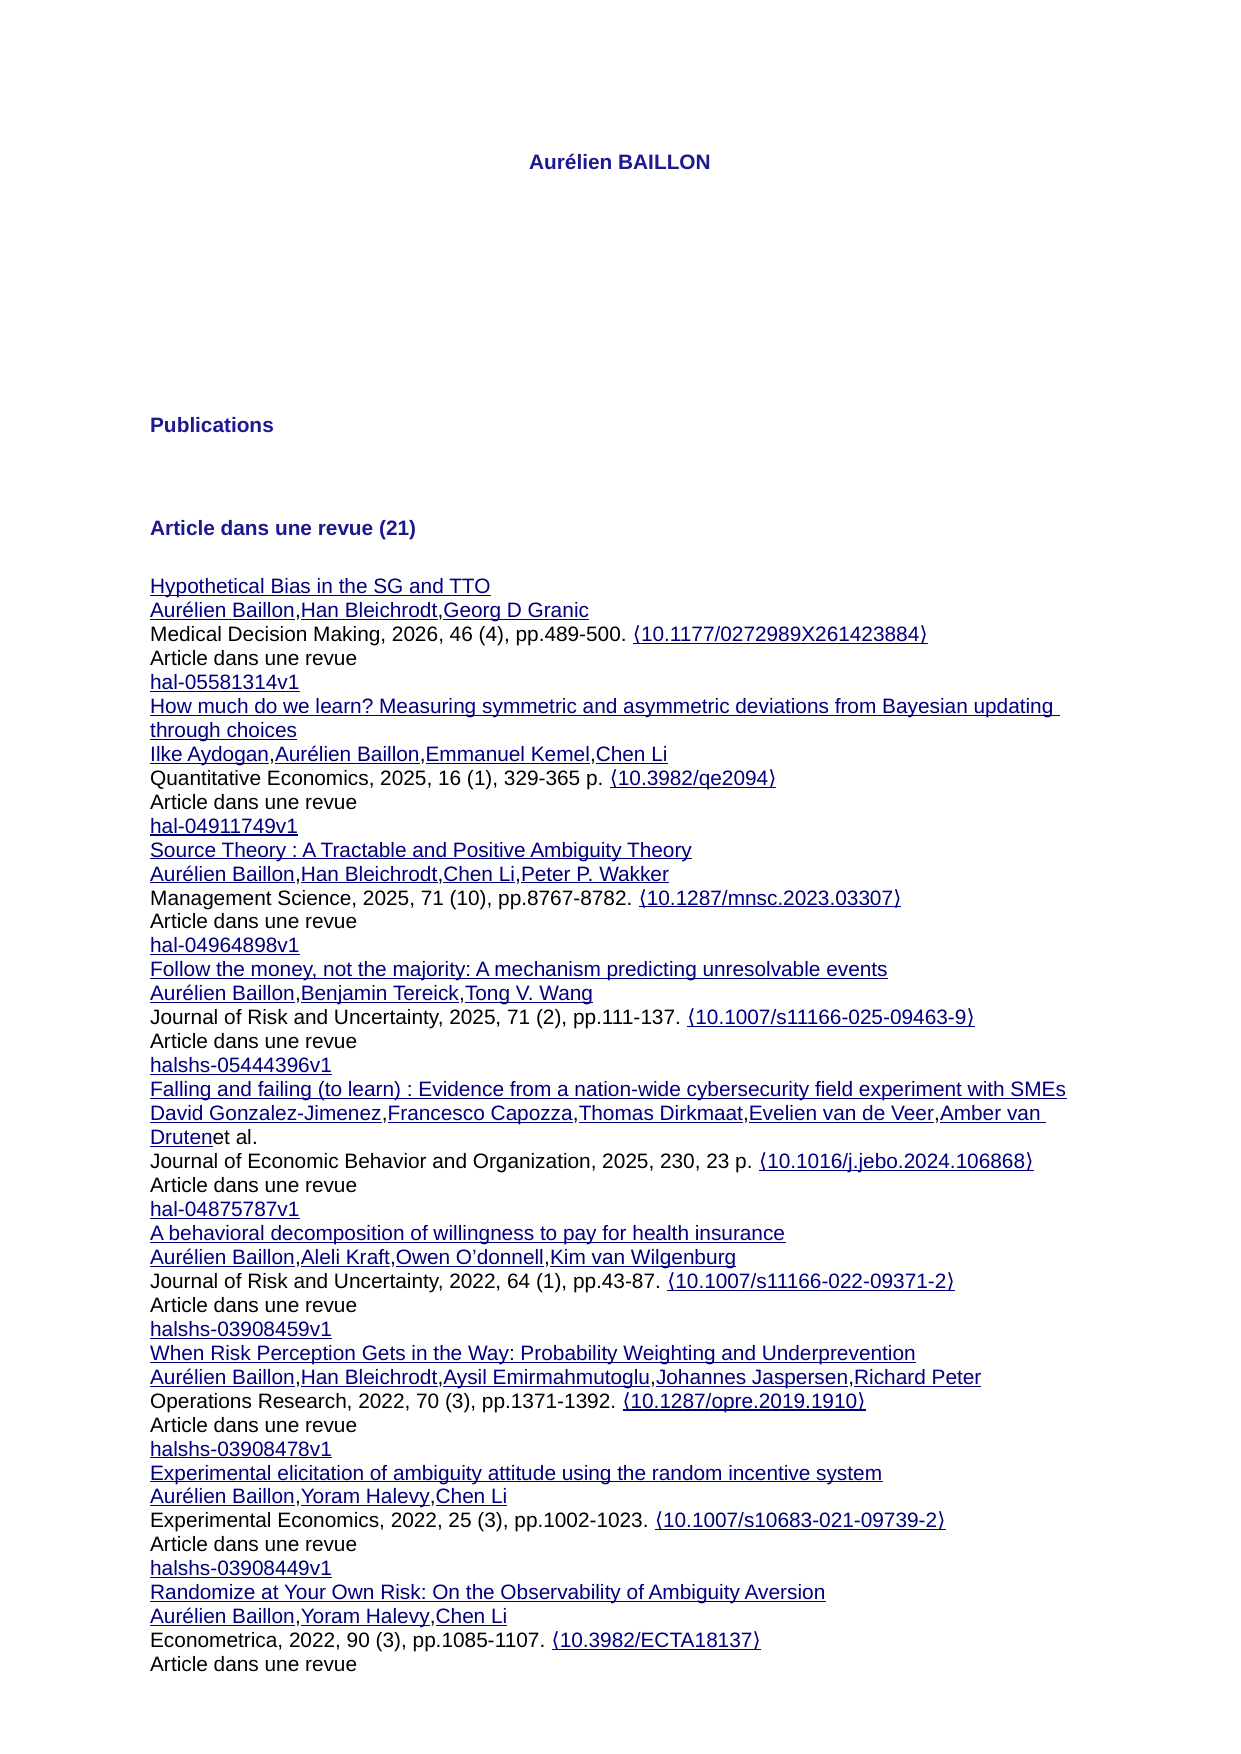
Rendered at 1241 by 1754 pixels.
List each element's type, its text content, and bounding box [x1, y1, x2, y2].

subtitle Aurélien BAILLON [150, 150, 1090, 174]
table_cell Experimental elicitation of ambiguity attitude using the random incentive system Aurélien Baillon,Yoram Halevy,Chen Li Experimental Economics, 2022, 25 (3), pp.1002-1023. ⟨10.1007/s10683-021-09739-2⟩ Article dans une revue halshs-03908449v1 [150, 1460, 1090, 1580]
subtitle Article dans une revue (21) [150, 516, 1090, 539]
table_cell How much do we learn? Measuring symmetric and asymmetric deviations from Bayesian updating through choices Ilke Aydogan,Aurélien Baillon,Emmanuel Kemel,Chen Li Quantitative Economics, 2025, 16 (1), 329-365 p. ⟨10.3982/qe2094⟩ Article dans une revue hal-04911749v1 [150, 694, 1090, 837]
table_cell Follow the money, not the majority: A mechanism predicting unresolvable events Aurélien Baillon,Benjamin Tereick,Tong V. Wang Journal of Risk and Uncertainty, 2025, 71 (2), pp.111-137. ⟨10.1007/s11166-025-09463-9⟩ Article dans une revue halshs-05444396v1 [150, 957, 1090, 1077]
table_cell When Risk Perception Gets in the Way: Probability Weighting and Underprevention Aurélien Baillon,Han Bleichrodt,Aysil Emirmahmutoglu,Johannes Jaspersen,Richard Peter Operations Research, 2022, 70 (3), pp.1371-1392. ⟨10.1287/opre.2019.1910⟩ Article dans une revue halshs-03908478v1 [150, 1341, 1090, 1460]
subtitle Publications [150, 412, 1090, 436]
table_cell Source Theory : A Tractable and Positive Ambiguity Theory Aurélien Baillon,Han Bleichrodt,Chen Li,Peter P. Wakker Management Science, 2025, 71 (10), pp.8767-8782. ⟨10.1287/mnsc.2023.03307⟩ Article dans une revue hal-04964898v1 [150, 838, 1090, 957]
table_header Hypothetical Bias in the SG and TTO Aurélien Baillon,Han Bleichrodt,Georg D Granic Medical Decision Making, 2026, 46 (4), pp.489-500. ⟨10.1177/0272989X261423884⟩ Article dans une revue hal-05581314v1 [150, 574, 1090, 694]
table_cell Falling and failing (to learn) : Evidence from a nation-wide cybersecurity field experiment with SMEs David Gonzalez-Jimenez,Francesco Capozza,Thomas Dirkmaat,Evelien van de Veer,Amber van Drutenet al. Journal of Economic Behavior and Organization, 2025, 230, 23 p. ⟨10.1016/j.jebo.2024.106868⟩ Article dans une revue hal-04875787v1 [150, 1077, 1090, 1221]
table_cell Randomize at Your Own Risk: On the Observability of Ambiguity Aversion Aurélien Baillon,Yoram Halevy,Chen Li Econometrica, 2022, 90 (3), pp.1085-1107. ⟨10.3982/ECTA18137⟩ Article dans une revue [150, 1580, 1090, 1676]
table_cell A behavioral decomposition of willingness to pay for health insurance Aurélien Baillon,Aleli Kraft,Owen O’donnell,Kim van Wilgenburg Journal of Risk and Uncertainty, 2022, 64 (1), pp.43-87. ⟨10.1007/s11166-022-09371-2⟩ Article dans une revue halshs-03908459v1 [150, 1221, 1090, 1341]
